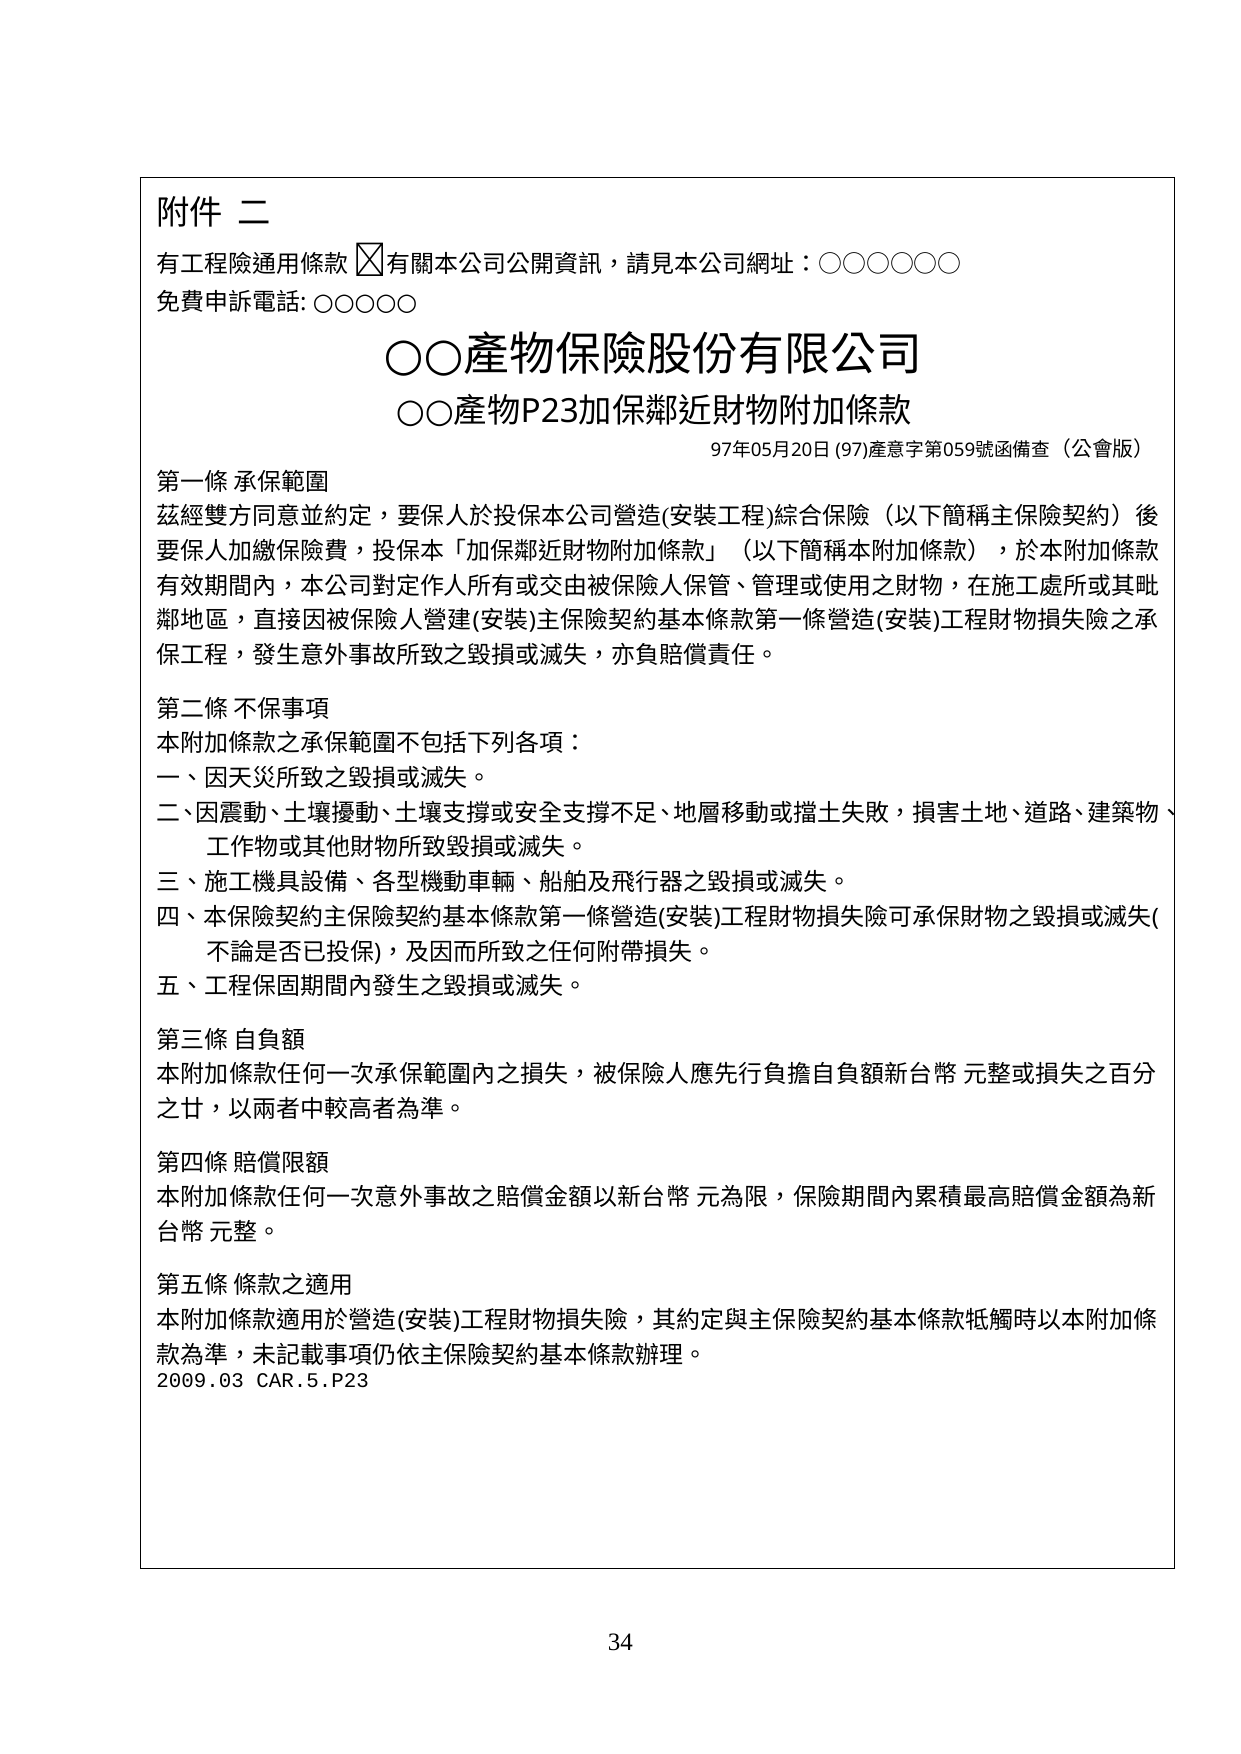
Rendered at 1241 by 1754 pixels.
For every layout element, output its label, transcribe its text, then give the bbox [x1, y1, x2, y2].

text 97年05月20日 (97)產意字第059號函備查（公會版） [156, 432, 1159, 462]
text 2009.03 CAR.5.P23 [156, 1370, 1159, 1394]
text 第五條 條款之適用 [156, 1266, 1159, 1301]
text 一、因天災所致之毀損或滅失。 [156, 759, 1159, 793]
text 三、施工機具設備、各型機動車輛、船舶及飛行器之毀損或滅失。 [156, 863, 1159, 897]
text 第四條 賠償限額 [156, 1143, 1159, 1178]
subtitle ○○產物保險股份有限公司 [156, 317, 1159, 384]
text 二、因震動、土壤擾動、土壤支撐或安全支撐不足、地層移動或擋土失敗，損害土地、道路、建築物、工作物或其他財物所致毀損或滅失。 [156, 793, 1159, 863]
text 本附加條款之承保範圍不包括下列各項： [156, 724, 1159, 759]
text 第三條 自負額 [156, 1020, 1159, 1055]
text 第一條 承保範圍 [156, 462, 1159, 497]
text 有工程險通用條款 􀀡有關本公司公開資訊，請見本公司網址：○○○○○○ [156, 234, 1159, 282]
text ○○產物P23加保鄰近財物附加條款 [156, 384, 1159, 432]
text 茲經雙方同意並約定，要保人於投保本公司營造(安裝工程)綜合保險（以下簡稱主保險契約）後，要保人加繳保險費，投保本「加保鄰近財物附加條款」（以下簡稱本附加條款），於本附加條款有效期間內，本公司對定作人所有或交由被保險人保管、管理或使用之財物，在施工處所或其毗鄰地區，直接因被保險人營建(安裝)主保險契約基本條款第一條營造(安裝)工程財物損失險之承保工程，發生意外事故所致之毀損或滅失，亦負賠償責任。 [156, 497, 1159, 671]
text 本附加條款適用於營造(安裝)工程財物損失險，其約定與主保險契約基本條款牴觸時以本附加條款為準，未記載事項仍依主保險契約基本條款辦理。 [156, 1301, 1159, 1370]
text 第二條 不保事項 [156, 689, 1159, 724]
text 本附加條款任何一次承保範圍內之損失，被保險人應先行負擔自負額新台幣 元整或損失之百分之廿，以兩者中較高者為準。 [156, 1055, 1159, 1124]
text 本附加條款任何一次意外事故之賠償金額以新台幣 元為限，保險期間內累積最高賠償金額為新台幣 元整。 [156, 1178, 1159, 1247]
text 四、本保險契約主保險契約基本條款第一條營造(安裝)工程財物損失險可承保財物之毀損或滅失(不論是否已投保)，及因而所致之任何附帶損失。 [156, 897, 1159, 967]
text 免費申訴電話: ○○○○○ [156, 282, 1159, 317]
text 附件 二 [156, 186, 1159, 234]
text 五、工程保固期間內發生之毀損或滅失。 [156, 967, 1159, 1002]
